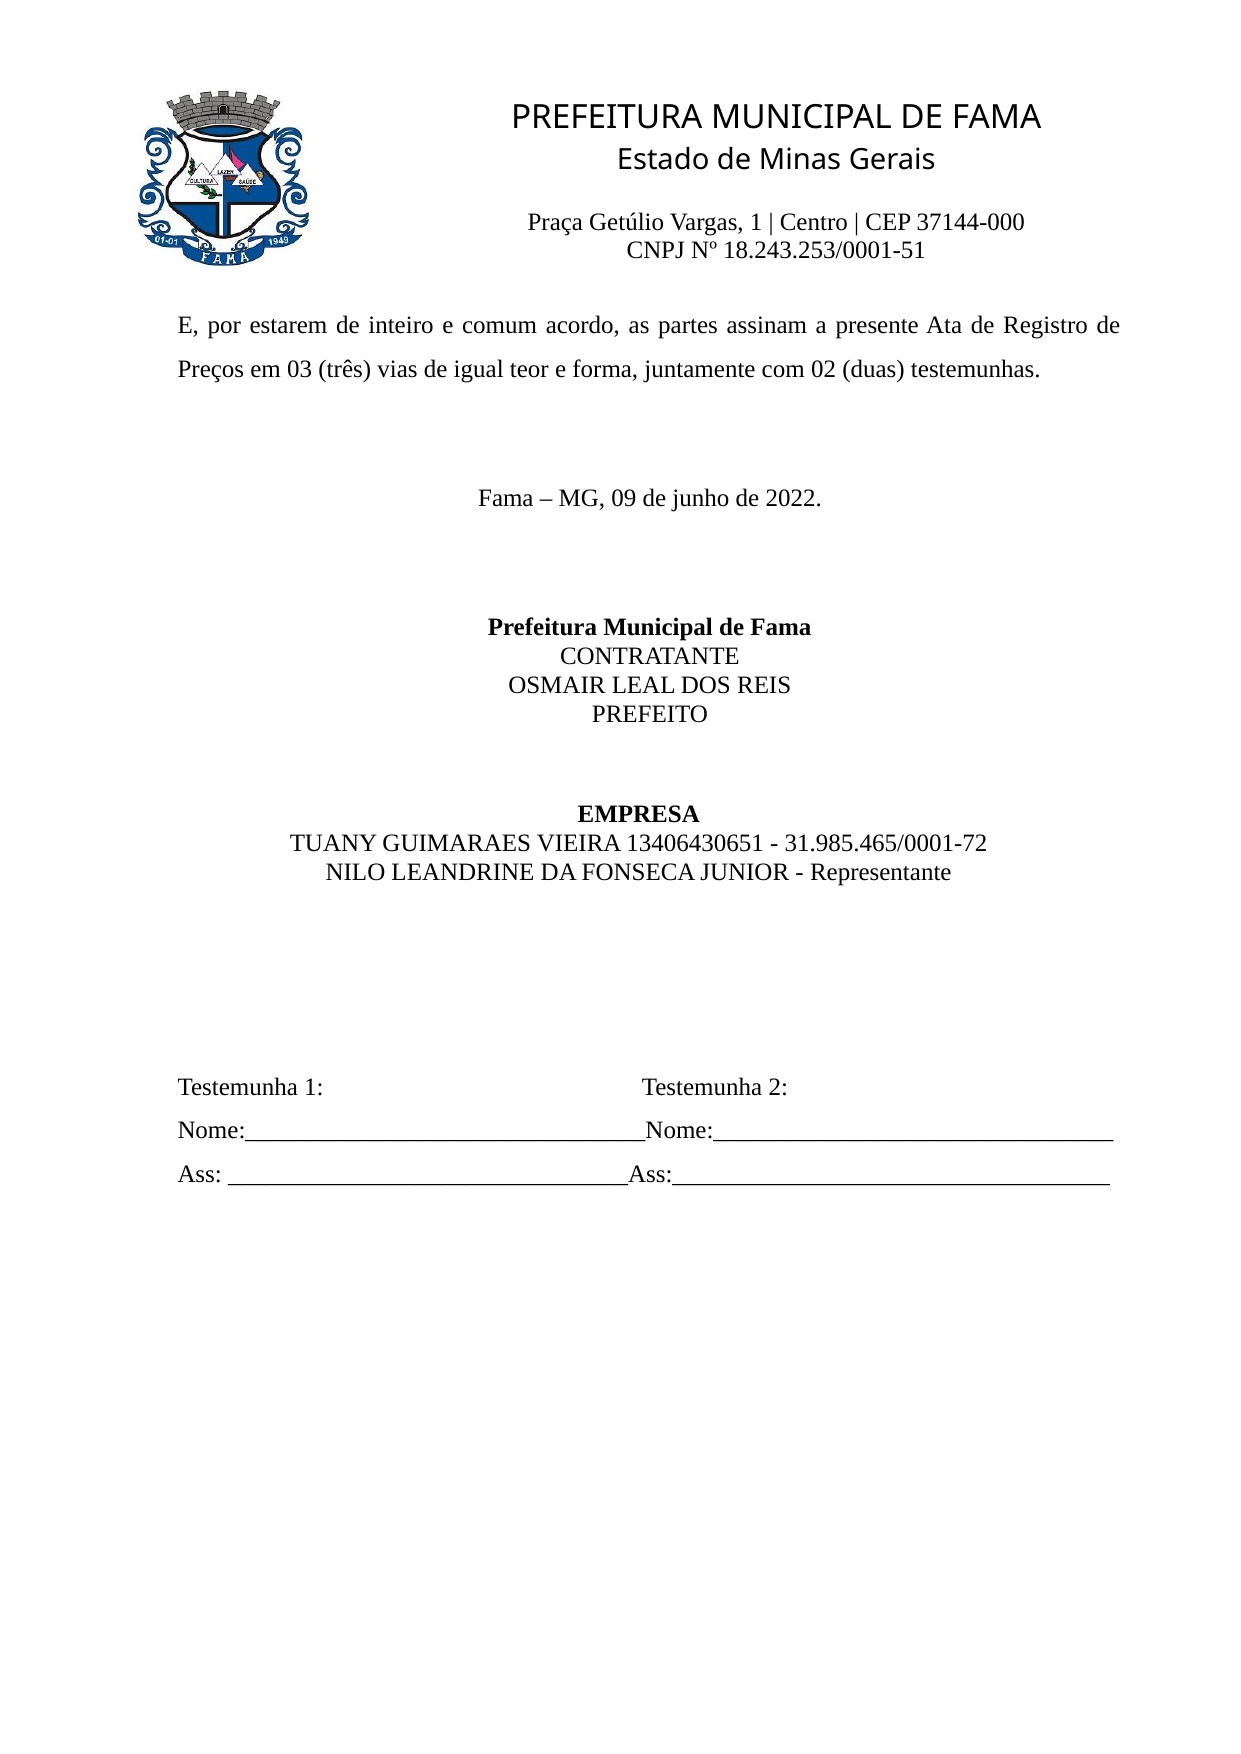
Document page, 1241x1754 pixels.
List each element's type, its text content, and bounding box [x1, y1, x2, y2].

text CONTRATANTE [177, 641, 1122, 670]
text Fama – MG, 09 de junho de 2022. [177, 483, 1122, 512]
text PREFEITO [177, 699, 1122, 727]
table_cell [159, 972, 1118, 1029]
text Nome:________________________________Nome:________________________________ [177, 1116, 1122, 1144]
text Testemunha 1: Testemunha 2: [177, 1072, 1122, 1101]
picture [133, 87, 313, 269]
table_cell TUANY GUIMARAES VIEIRA 13406430651 - 31.985.465/0001-72 NILO LEANDRINE DA FONSECA JUNIOR - Representante [159, 828, 1118, 972]
text Prefeitura Municipal de Fama [177, 612, 1122, 641]
table_header EMPRESA [159, 799, 1118, 828]
text OSMAIR LEAL DOS REIS [177, 670, 1122, 699]
text E, por estarem de inteiro e comum acordo, as partes assinam a presente Ata de Registro de Preços em 03 (três) vias de igual teor e forma, juntamente com 02 (duas) testemunhas. [177, 311, 1122, 382]
text Ass: ________________________________Ass:___________________________________ [177, 1159, 1122, 1187]
